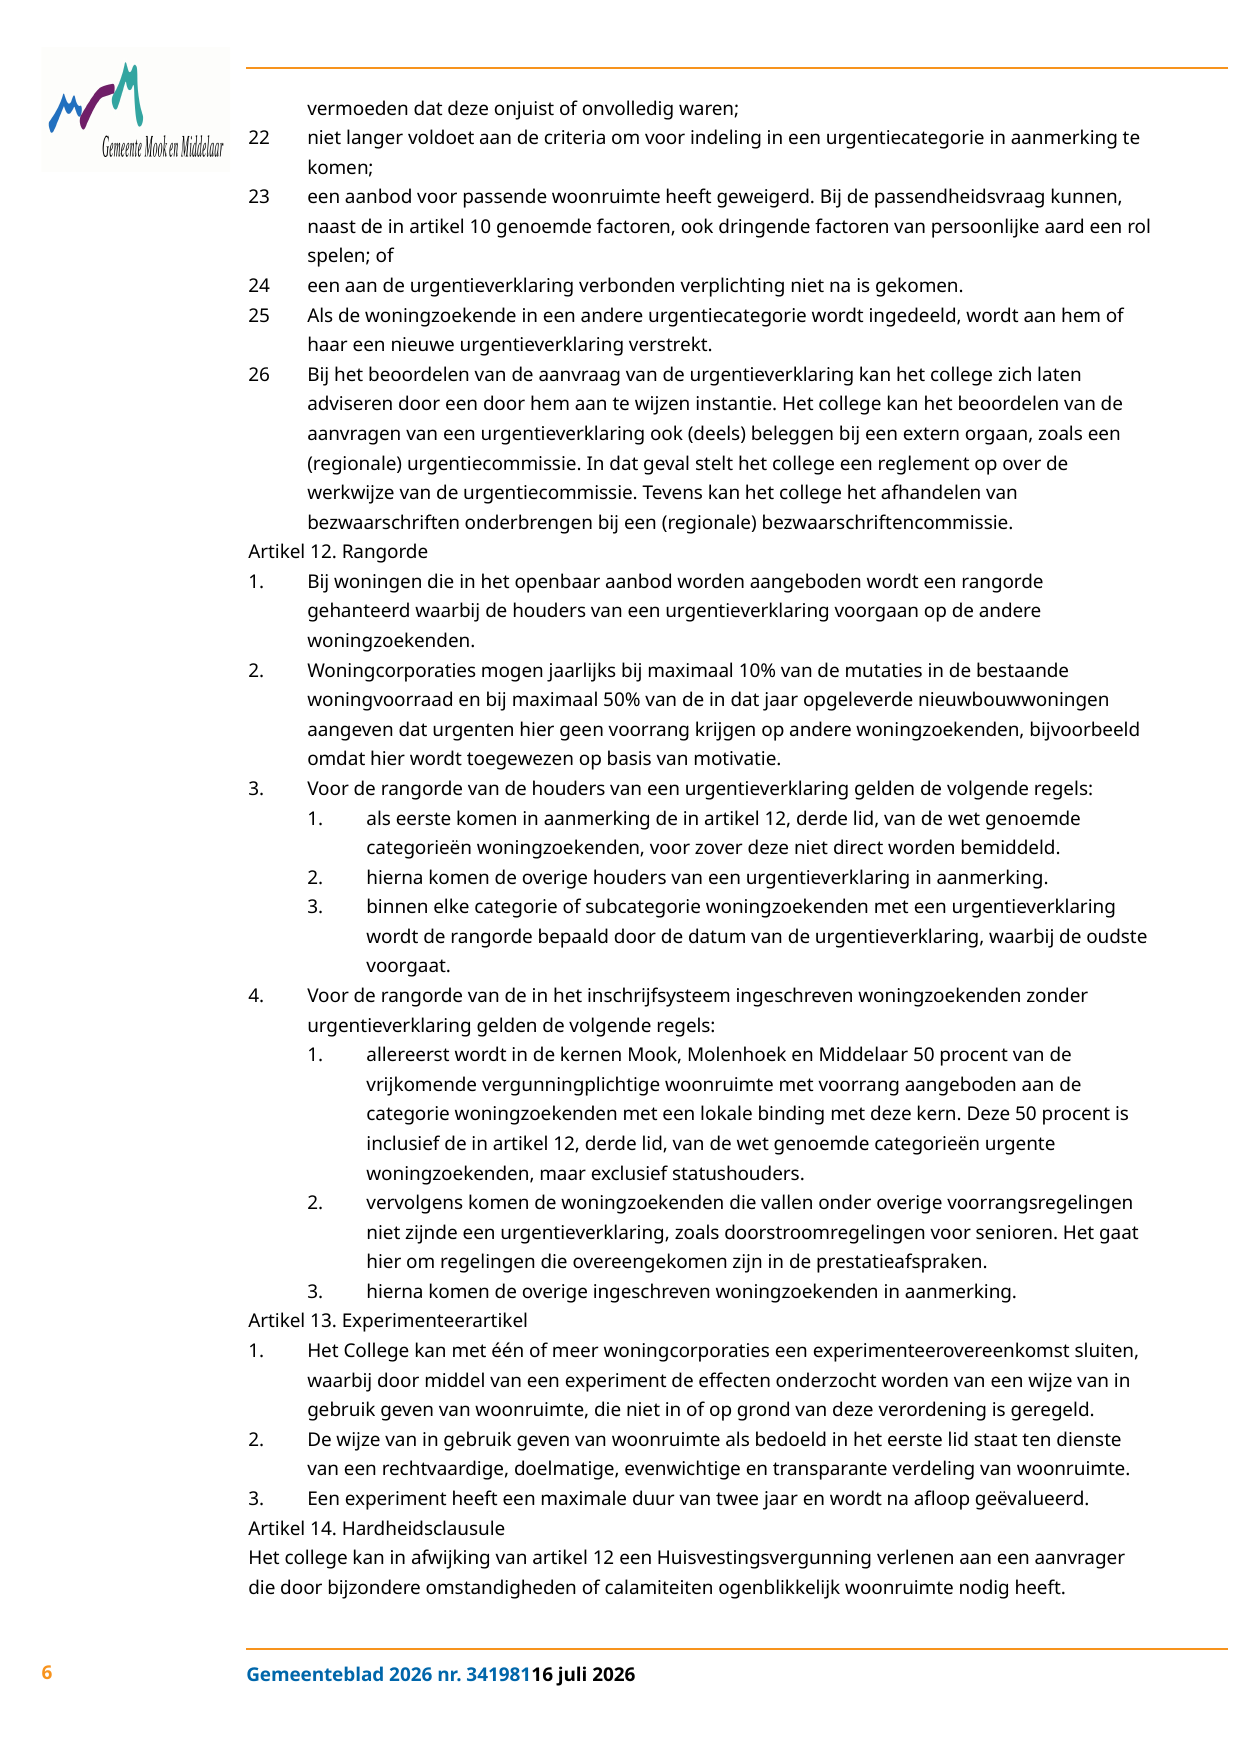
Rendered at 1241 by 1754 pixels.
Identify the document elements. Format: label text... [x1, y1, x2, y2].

list Voor de rangorde van de in het inschrijfsysteem ingeschreven woningzoekenden zonder urgentieverklaring gelden de volgende regels: [248, 982, 1152, 1038]
list hierna komen de overige ingeschreven woningzoekenden in aanmerking. [307, 1278, 1152, 1304]
list binnen elke categorie of subcategorie woningzoekenden met een urgentieverklaring wordt de rangorde bepaald door de datum van de urgentieverklaring, waarbij de oudste voorgaat. [307, 893, 1152, 978]
list vervolgens komen de woningzoekenden die vallen onder overige voorrangsregelingen niet zijnde een urgentieverklaring, zoals doorstroomregelingen voor senioren. Het gaat hier om regelingen die overeengekomen zijn in de prestatieafspraken. [307, 1189, 1152, 1274]
list Woningcorporaties mogen jaarlijks bij maximaal 10% van de mutaties in de bestaande woningvoorraad en bij maximaal 50% van de in dat jaar opgeleverde nieuwbouwwoningen aangeven dat urgenten hier geen voorrang krijgen op andere woningzoekenden, bijvoorbeeld omdat hier wordt toegewezen op basis van motivatie. [248, 657, 1152, 771]
list allereerst wordt in de kernen Mook, Molenhoek en Middelaar 50 procent van de vrijkomende vergunningplichtige woonruimte met voorrang aangeboden aan de categorie woningzoekenden met een lokale binding met deze kern. Deze 50 procent is inclusief de in artikel 12, derde lid, van de wet genoemde categorieën urgente woningzoekenden, maar exclusief statushouders. [307, 1041, 1152, 1186]
list een aan de urgentieverklaring verbonden verplichting niet na is gekomen. [248, 272, 1152, 298]
list Bij woningen die in het openbaar aanbod worden aangeboden wordt een rangorde gehanteerd waarbij de houders van een urgentieverklaring voorgaan op de andere woningzoekenden. [248, 568, 1152, 653]
list vermoeden dat deze onjuist of onvolledig waren; [248, 95, 1152, 121]
list Als de woningzoekende in een andere urgentiecategorie wordt ingedeeld, wordt aan hem of haar een nieuwe urgentieverklaring verstrekt. [248, 302, 1152, 357]
list Bij het beoordelen van de aanvraag van de urgentieverklaring kan het college zich laten adviseren door een door hem aan te wijzen instantie. Het college kan het beoordelen van de aanvragen van een urgentieverklaring ook (deels) beleggen bij een extern orgaan, zoals een (regionale) urgentiecommissie. In dat geval stelt het college een reglement op over de werkwijze van de urgentiecommissie. Tevens kan het college het afhandelen van bezwaarschriften onderbrengen bij een (regionale) bezwaarschriftencommissie. [248, 361, 1152, 535]
list als eerste komen in aanmerking de in artikel 12, derde lid, van de wet genoemde categorieën woningzoekenden, voor zover deze niet direct worden bemiddeld. [307, 805, 1152, 860]
list een aanbod voor passende woonruimte heeft geweigerd. Bij de passendheidsvraag kunnen, naast de in artikel 10 genoemde factoren, ook dringende factoren van persoonlijke aard een rol spelen; of [248, 183, 1152, 268]
list niet langer voldoet aan de criteria om voor indeling in een urgentiecategorie in aanmerking te komen; [248, 124, 1152, 180]
text Het college kan in afwijking van artikel 12 een Huisvestingsvergunning verlenen aan een aanvrager die door bijzondere omstandigheden of calamiteiten ogenblikkelijk woonruimte nodig heeft. [248, 1544, 1152, 1600]
list De wijze van in gebruik geven van woonruimte als bedoeld in het eerste lid staat ten dienste van een rechtvaardige, doelmatige, evenwichtige en transparante verdeling van woonruimte. [248, 1426, 1152, 1481]
list Voor de rangorde van de houders van een urgentieverklaring gelden de volgende regels: [248, 775, 1152, 801]
text Artikel 12. Rangorde [248, 538, 1152, 564]
text Artikel 14. Hardheidsclausule [248, 1515, 1152, 1541]
text Artikel 13. Experimenteerartikel [248, 1308, 1152, 1333]
list Een experiment heeft een maximale duur van twee jaar en wordt na afloop geëvalueerd. [248, 1485, 1152, 1511]
picture [41, 47, 231, 172]
list hierna komen de overige houders van een urgentieverklaring in aanmerking. [307, 864, 1152, 890]
list Het College kan met één of meer woningcorporaties een experimenteerovereenkomst sluiten, waarbij door middel van een experiment de effecten onderzocht worden van een wijze van in gebruik geven van woonruimte, die niet in of op grond van deze verordening is geregeld. [248, 1337, 1152, 1422]
